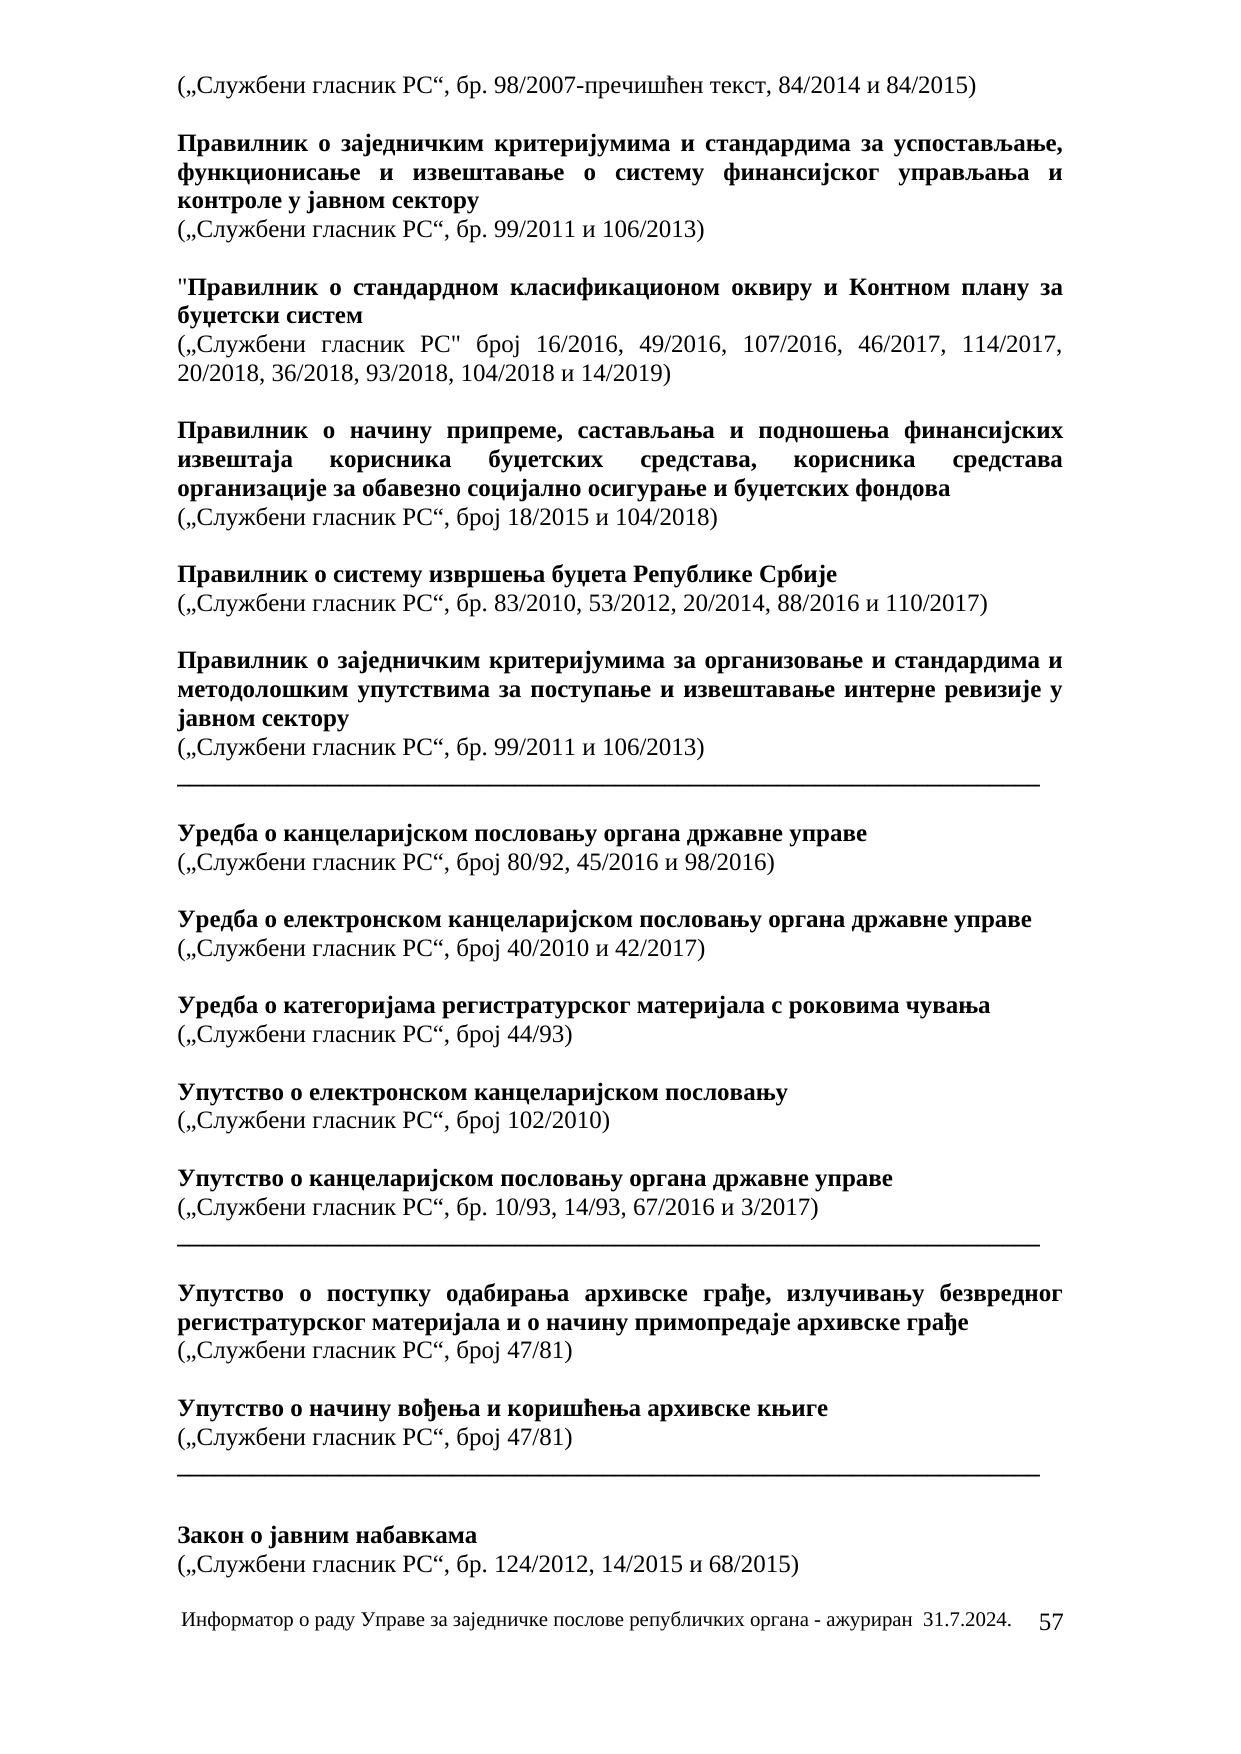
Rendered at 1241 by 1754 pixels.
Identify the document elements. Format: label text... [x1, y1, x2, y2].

text („Службени гласник РС“, бр. 10/93, 14/93, 67/2016 и 3/2017) [177, 1192, 1063, 1221]
text _____________________________________________________________________ [177, 1451, 1063, 1479]
text („Службени гласник РС“, бр. 98/2007-пречишћен текст, 84/2014 и 84/2015) [177, 71, 1063, 99]
text („Службени гласник РС“, број 40/2010 и 42/2017) [177, 933, 1063, 962]
text („Службени гласник РС“, број 80/92, 45/2016 и 98/2016) [177, 847, 1063, 876]
text _____________________________________________________________________ [177, 1221, 1063, 1249]
text Правилник о заједничким критеријумима за организовање и стандардима и методолошким упутствима за поступање и извештавање интерне ревизије у јавном сектору [177, 646, 1063, 732]
text Уредба о електронском канцеларијском пословању органа државне управе [177, 904, 1063, 933]
text _____________________________________________________________________ [177, 761, 1063, 789]
text "Правилник о стандардном класификационом оквиру и Контном плану за буџетски систем [177, 272, 1063, 329]
text Упутство о канцеларијском пословању органа државне управе [177, 1163, 1063, 1192]
text Правилник о систему извршења буџета Републике Србије [177, 559, 1063, 588]
text Закон о јавним набавкама [177, 1521, 1063, 1549]
text („Службени гласник РС" број 16/2016, 49/2016, 107/2016, 46/2017, 114/2017, 20/2018, 36/2018, 93/2018, 104/2018 и 14/2019) [177, 329, 1063, 387]
text („Службени гласник РС“, бр. 99/2011 и 106/2013) [177, 214, 1063, 243]
text („Службени гласник РС“, број 44/93) [177, 1019, 1063, 1048]
text („Службени гласник РС“, број 18/2015 и 104/2018) [177, 502, 1063, 531]
text Упутство о електронском канцеларијском пословању [177, 1077, 1063, 1106]
text Упутство о начину вођења и коришћења архивске књиге [177, 1393, 1063, 1422]
text Упутство о поступку одабирања архивске грађе, излучивању безвредног регистратурског материјала и о начину примопредаје архивске грађе [177, 1278, 1063, 1336]
text („Службени гласник РС“, бр. 124/2012, 14/2015 и 68/2015) [177, 1549, 1063, 1578]
text Правилник о начину припреме, састављања и подношења финансијских извештаја корисника буџетских средстава, корисника средстава организације за обавезно социјално осигурање и буџетских фондова [177, 416, 1063, 502]
text („Службени гласник РС“, бр. 99/2011 и 106/2013) [177, 732, 1063, 761]
text („Службени гласник РС“, бр. 83/2010, 53/2012, 20/2014, 88/2016 и 110/2017) [177, 588, 1063, 617]
text („Службени гласник РС“, број 47/81) [177, 1336, 1063, 1364]
text („Службени гласник РС“, број 47/81) [177, 1422, 1063, 1451]
text Уредба о категоријама регистратурског материјала с роковима чувања [177, 991, 1063, 1019]
text Правилник о заједничким критеријумима и стандардима за успостављање, функционисање и извештавање о систему финансијског управљања и контроле у јавном сектору [177, 128, 1063, 214]
text („Службени гласник РС“, број 102/2010) [177, 1106, 1063, 1134]
text Уредба о канцеларијском пословању органа државне управе [177, 818, 1063, 847]
